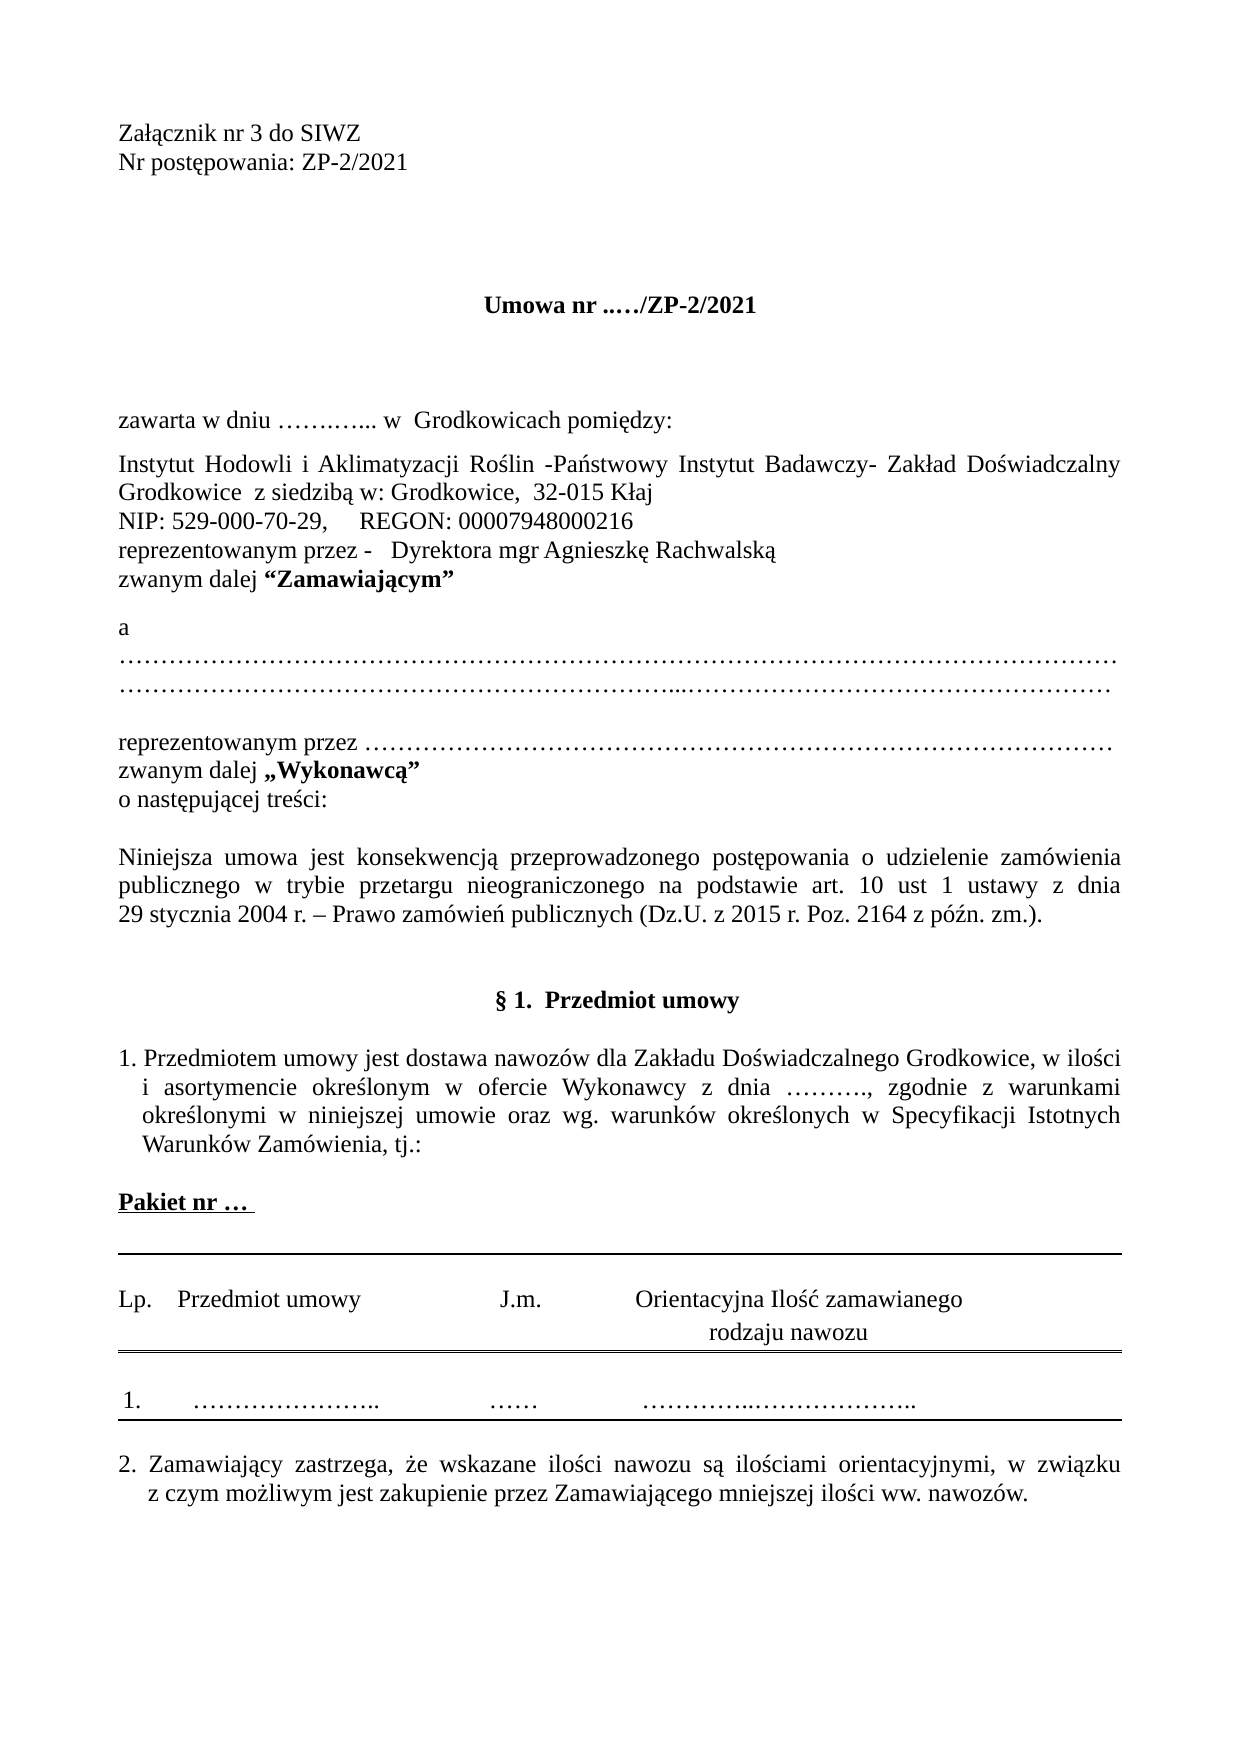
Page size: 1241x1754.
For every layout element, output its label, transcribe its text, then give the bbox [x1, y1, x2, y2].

text § 1. Przedmiot umowy [118, 985, 1122, 1014]
text 2. Zamawiający zastrzega, że wskazane ilości nawozu są ilościami orientacyjnymi, w związku z czym możliwym jest zakupienie przez Zamawiającego mniejszej ilości ww. nawozów. [118, 1449, 1122, 1507]
text Lp. Przedmiot umowy J.m. Orientacyjna Ilość zamawianego [118, 1284, 1122, 1313]
text Instytut Hodowli i Aklimatyzacji Roślin -Państwowy Instytut Badawczy- Zakład Doświadczalny Grodkowice z siedzibą w: Grodkowice, 32-015 Kłaj [118, 449, 1122, 506]
text 1. ………………….. …… …………..……………….. [118, 1381, 1122, 1419]
text zwanym dalej „Wykonawcą” [118, 755, 1122, 784]
text Załącznik nr 3 do SIWZ [118, 118, 1122, 147]
text o następującej treści: [118, 784, 1122, 813]
text reprezentowanym przez ……………………………………………………………………………… [118, 727, 1122, 755]
text rodzaju nawozu [118, 1313, 1122, 1350]
text Niniejsza umowa jest konsekwencją przeprowadzonego postępowania o udzielenie zamówienia publicznego w trybie przetargu nieograniczonego na podstawie art. 10 ust 1 ustawy z dnia 29 stycznia 2004 r. – Prawo zamówień publicznych (Dz.U. z 2015 r. Poz. 2164 z późn. zm.). [118, 842, 1122, 928]
text Umowa nr ..…/ZP-2/2021 [118, 291, 1122, 319]
text Pakiet nr … [118, 1187, 1122, 1215]
text 1. Przedmiotem umowy jest dostawa nawozów dla Zakładu Doświadczalnego Grodkowice, w ilości i asortymencie określonym w ofercie Wykonawcy z dnia ………., zgodnie z warunkami określonymi w niniejszej umowie oraz wg. warunków określonych w Specyfikacji Istotnych Warunków Zamówienia, tj.: [118, 1043, 1122, 1158]
text ……………………………………………………………………………………………………………………………………………………………………...…………………………………………… [118, 640, 1122, 698]
text reprezentowanym przez - Dyrektora mgr Agnieszkę Rachwalską [118, 535, 1122, 564]
text zawarta w dniu …….…... w Grodkowicach pomiędzy: [118, 406, 1122, 434]
text Nr postępowania: ZP-2/2021 [118, 147, 1122, 176]
text zwanym dalej “Zamawiającym” [118, 564, 1122, 592]
text a [118, 612, 1122, 640]
text NIP: 529-000-70-29, REGON: 00007948000216 [118, 506, 1122, 535]
